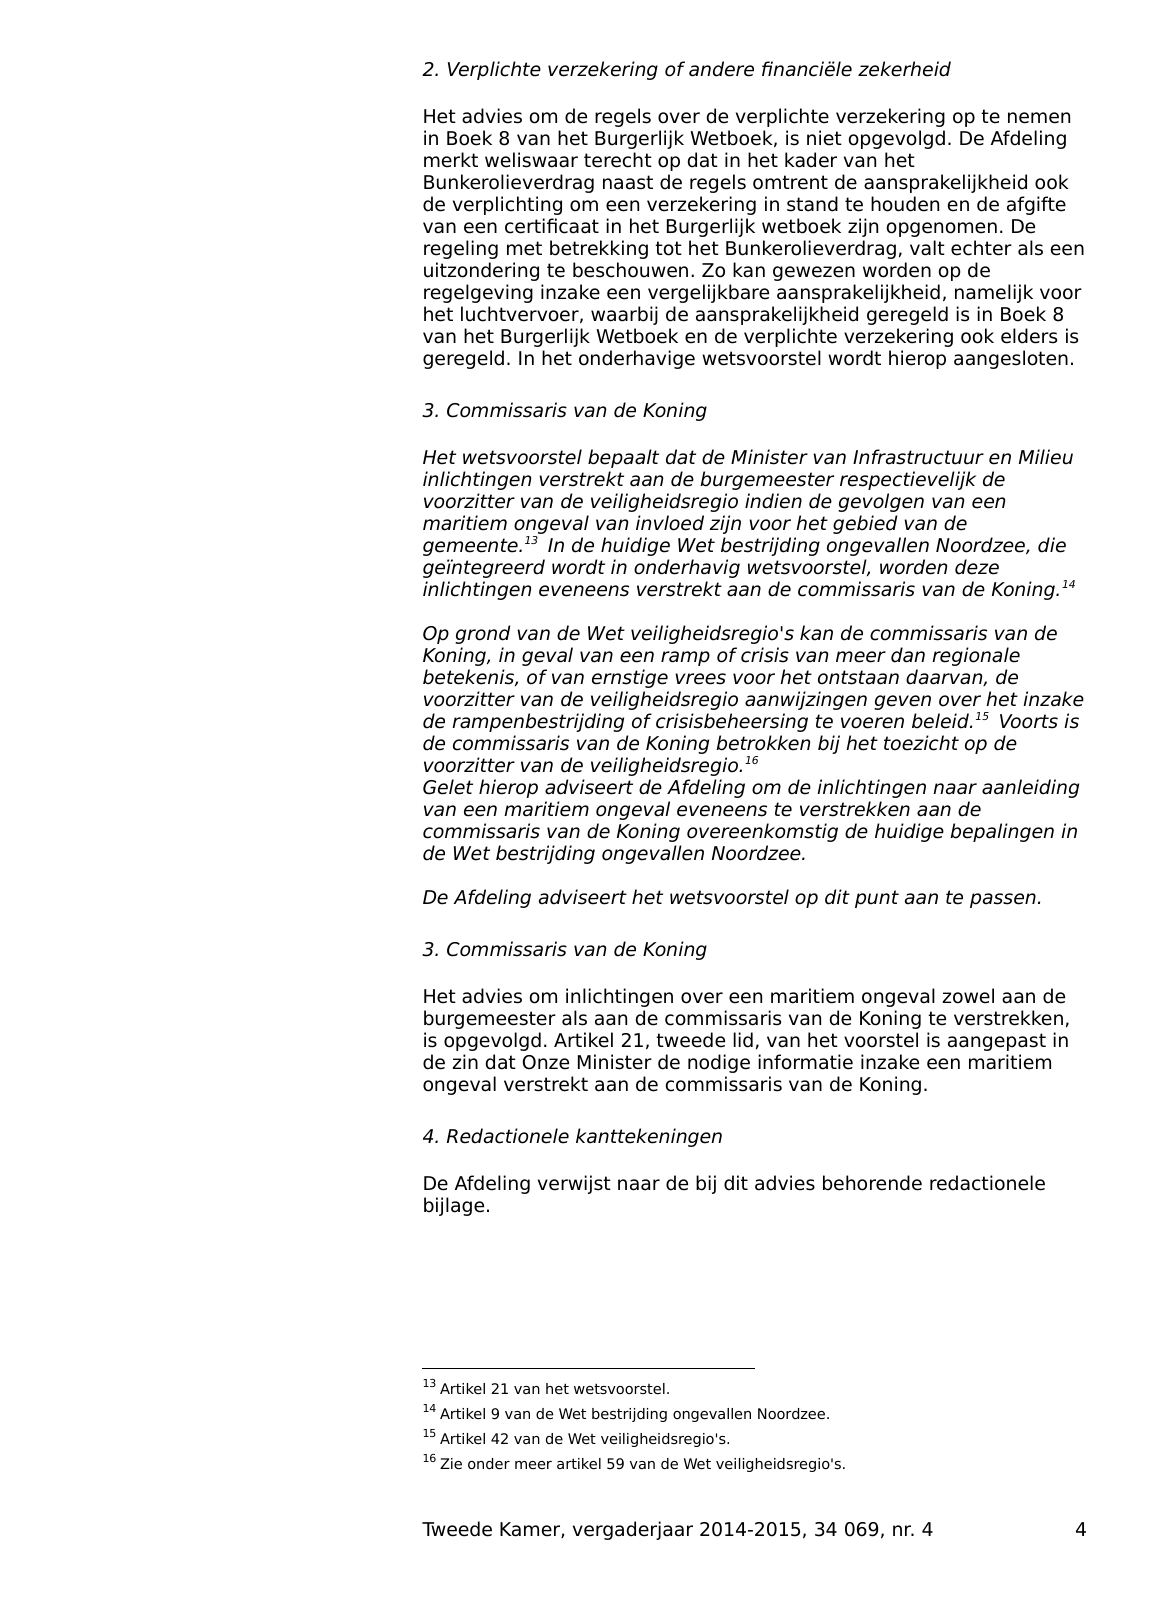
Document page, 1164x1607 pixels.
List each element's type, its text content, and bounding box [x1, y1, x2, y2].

text Artikel 42 van de Wet veiligheidsregio's. [422, 1427, 1087, 1449]
subtitle 4. Redactionele kanttekeningen [422, 1126, 1087, 1148]
text Zie onder meer artikel 59 van de Wet veiligheidsregio's. [422, 1452, 1087, 1474]
text Artikel 21 van het wetsvoorstel. [422, 1377, 1087, 1399]
text Op grond van de Wet veiligheidsregio's kan de commissaris van de Koning, in geval van een ramp of crisis van meer dan regionale betekenis, of van ernstige vrees voor het ontstaan daarvan, de voorzitter van de veiligheidsregio aanwijzingen geven over het inzake de rampenbestrijding of crisisbeheersing te voeren beleid. Voorts is de commissaris van de Koning betrokken bij het toezicht op de voorzitter van de veiligheidsregio. [422, 623, 1087, 777]
text Het wetsvoorstel bepaalt dat de Minister van Infrastructuur en Milieu inlichtingen verstrekt aan de burgemeester respectievelijk de voorzitter van de veiligheidsregio indien de gevolgen van een maritiem ongeval van invloed zijn voor het gebied van de gemeente. In de huidige Wet bestrijding ongevallen Noordzee, die geïntegreerd wordt in onderhavig wetsvoorstel, worden deze inlichtingen eveneens verstrekt aan de commissaris van de Koning. [422, 447, 1087, 601]
text Het advies om de regels over de verplichte verzekering op te nemen in Boek 8 van het Burgerlijk Wetboek, is niet opgevolgd. De Afdeling merkt weliswaar terecht op dat in het kader van het Bunkerolieverdrag naast de regels omtrent de aansprakelijkheid ook de verplichting om een verzekering in stand te houden en de afgifte van een certificaat in het Burgerlijk wetboek zijn opgenomen. De regeling met betrekking tot het Bunkerolieverdrag, valt echter als een uitzondering te beschouwen. Zo kan gewezen worden op de regelgeving inzake een vergelijkbare aansprakelijkheid, namelijk voor het luchtvervoer, waarbij de aansprakelijkheid geregeld is in Boek 8 van het Burgerlijk Wetboek en de verplichte verzekering ook elders is geregeld. In het onderhavige wetsvoorstel wordt hierop aangesloten. [422, 106, 1087, 370]
text Artikel 9 van de Wet bestrijding ongevallen Noordzee. [422, 1402, 1087, 1424]
subtitle 3. Commissaris van de Koning [422, 400, 1087, 422]
subtitle 3. Commissaris van de Koning [422, 939, 1087, 961]
text Gelet hierop adviseert de Afdeling om de inlichtingen naar aanleiding van een maritiem ongeval eveneens te verstrekken aan de commissaris van de Koning overeenkomstig de huidige bepalingen in de Wet bestrijding ongevallen Noordzee. [422, 777, 1087, 864]
text De Afdeling adviseert het wetsvoorstel op dit punt aan te passen. [422, 887, 1087, 909]
text De Afdeling verwijst naar de bij dit advies behorende redactionele bijlage. [422, 1173, 1087, 1217]
text Het advies om inlichtingen over een maritiem ongeval zowel aan de burgemeester als aan de commissaris van de Koning te verstrekken, is opgevolgd. Artikel 21, tweede lid, van het voorstel is aangepast in de zin dat Onze Minister de nodige informatie inzake een maritiem ongeval verstrekt aan de commissaris van de Koning. [422, 986, 1087, 1096]
subtitle 2. Verplichte verzekering of andere financiële zekerheid [422, 59, 1087, 81]
